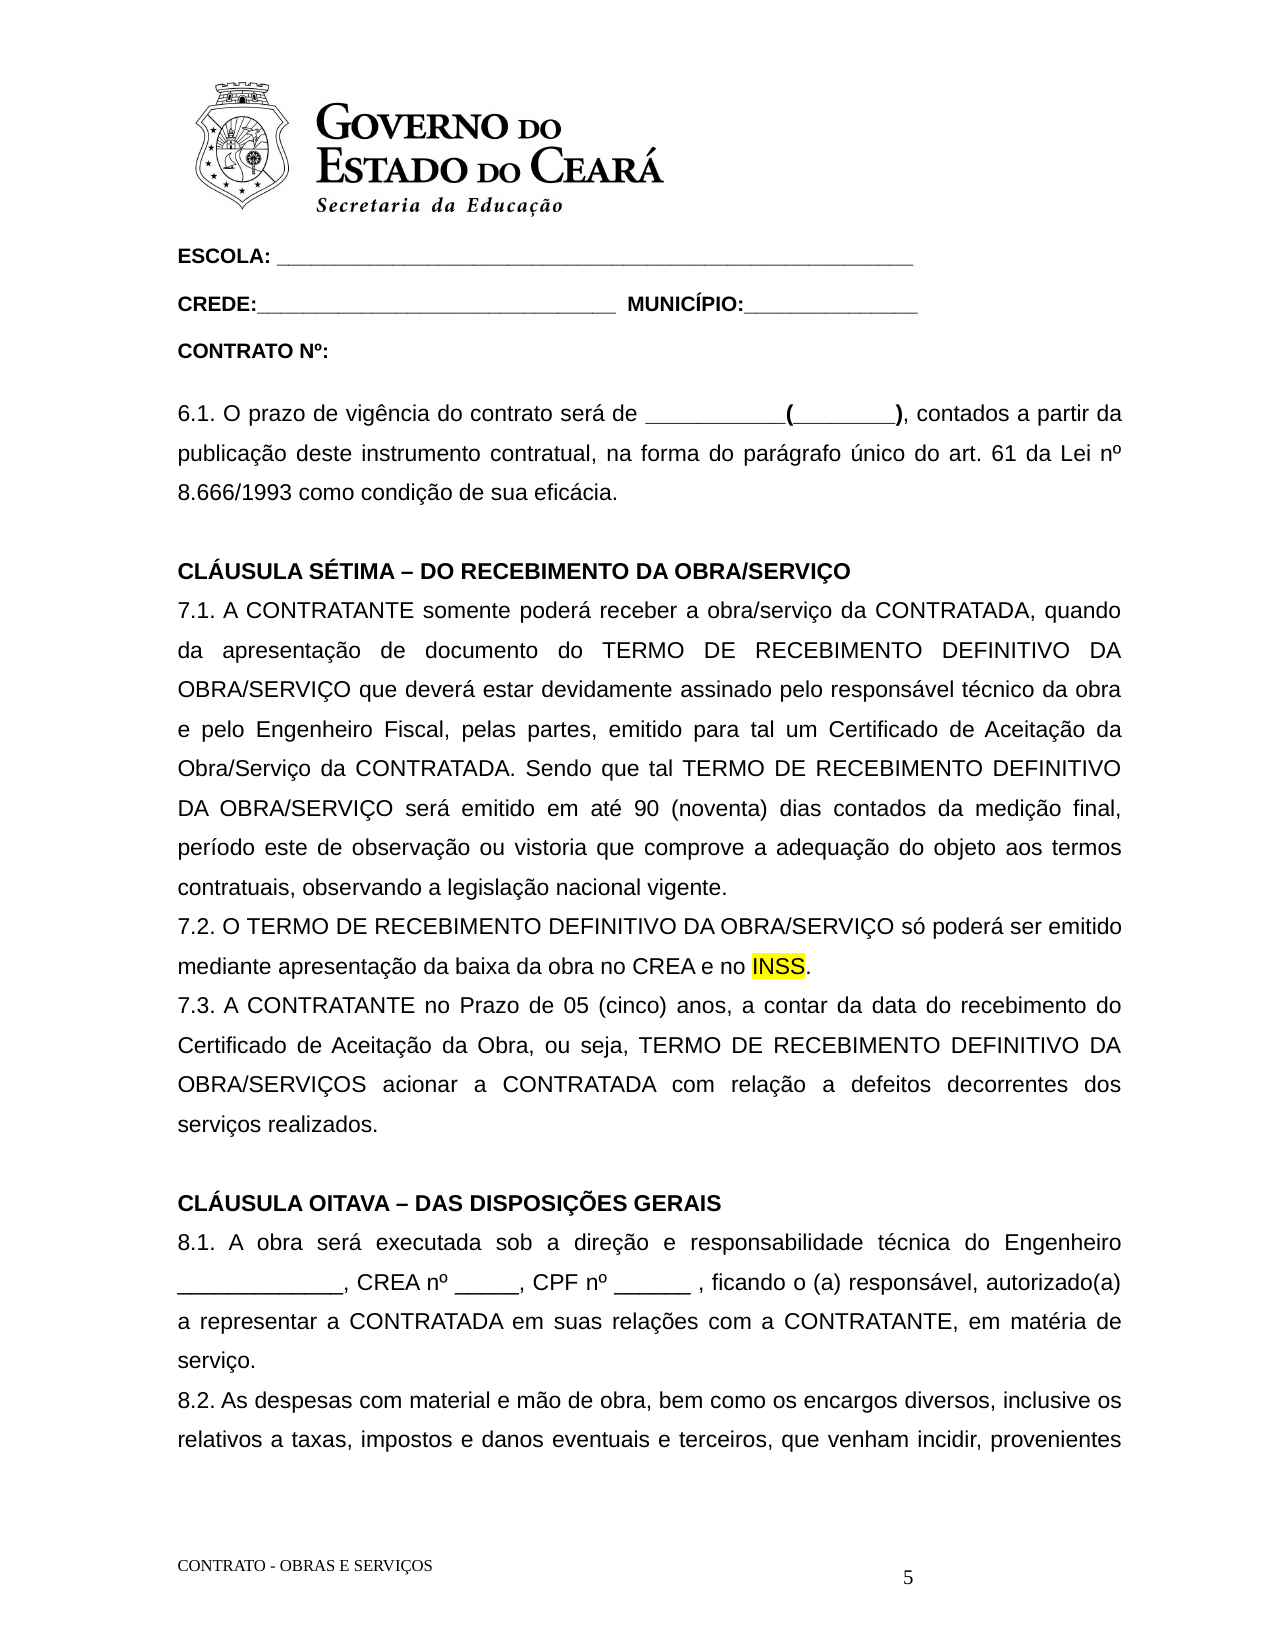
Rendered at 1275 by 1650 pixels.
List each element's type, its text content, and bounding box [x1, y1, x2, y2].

picture [195, 82, 664, 217]
text 8.1. A obra será executada sob a direção e responsabilidade técnica do Engenheiro _____________, CREA nº _____, CPF nº ______ , ficando o (a) responsável, autorizado(a) a representar a CONTRATADA em suas relações com a CONTRATANTE, em matéria de serviço. [177, 1229, 1122, 1374]
text 7.3. A CONTRATANTE no Prazo de 05 (cinco) anos, a contar da data do recebimento do Certificado de Aceitação da Obra, ou seja, TERMO DE RECEBIMENTO DEFINITIVO DA OBRA/SERVIÇOS acionar a CONTRATADA com relação a defeitos decorrentes dos serviços realizados. [177, 992, 1122, 1137]
text CLÁUSULA OITAVA – DAS DISPOSIÇÕES GERAIS [177, 1189, 1122, 1216]
text 7.2. O TERMO DE RECEBIMENTO DEFINITIVO DA OBRA/SERVIÇO só poderá ser emitido mediante apresentação da baixa da obra no CREA e no INSS. [177, 913, 1122, 979]
text 6.1. O prazo de vigência do contrato será de ___________(________), contados a partir da publicação deste instrumento contratual, na forma do parágrafo único do art. 61 da Lei nº 8.666/1993 como condição de sua eficácia. [177, 400, 1122, 505]
text CLÁUSULA SÉTIMA – DO RECEBIMENTO DA OBRA/SERVIÇO [177, 558, 1122, 584]
text 7.1. A CONTRATANTE somente poderá receber a obra/serviço da CONTRATADA, quando da apresentação de documento do TERMO DE RECEBIMENTO DEFINITIVO DA OBRA/SERVIÇO que deverá estar devidamente assinado pelo responsável técnico da obra e pelo Engenheiro Fiscal, pelas partes, emitido para tal um Certificado de Aceitação da Obra/Serviço da CONTRATADA. Sendo que tal TERMO DE RECEBIMENTO DEFINITIVO DA OBRA/SERVIÇO será emitido em até 90 (noventa) dias contados da medição final, período este de observação ou vistoria que comprove a adequação do objeto aos termos contratuais, observando a legislação nacional vigente. [177, 597, 1122, 900]
text 8.2. As despesas com material e mão de obra, bem como os encargos diversos, inclusive os relativos a taxas, impostos e danos eventuais e terceiros, que venham incidir, provenientes [177, 1387, 1122, 1453]
